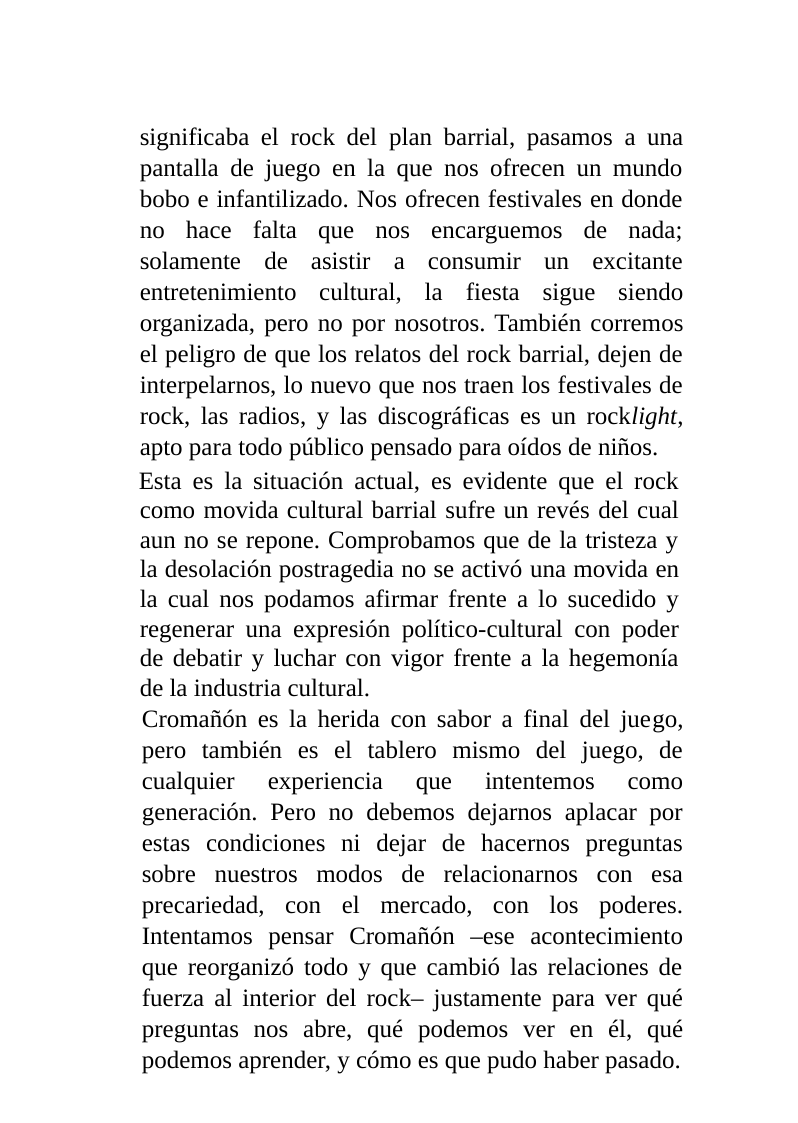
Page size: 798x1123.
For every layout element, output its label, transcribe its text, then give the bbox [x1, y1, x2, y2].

text significaba el rock del plan barrial, pasamos a una pantalla de juego en la que nos ofrecen un mundo bobo e infantilizado. Nos ofrecen festivales en donde no hace falta que nos encarguemos de nada; solamente de asistir a consumir un excitante entretenimiento cultural, la fiesta sigue siendo organizada, pero no por nosotros. También corremos el peligro de que los relatos del rock barrial, dejen de interpelarnos, lo nuevo que nos traen los festivales de rock, las radios, y las discográficas es un rocklight, apto para todo público pensado para oídos de niños. [139, 122, 683, 461]
text Esta es la situación actual, es evidente que el rock como movida cultural barrial sufre un revés del cual aun no se repone. Comprobamos que de la tristeza y la desolación postragedia no se activó una movida en la cual nos podamos afirmar frente a lo sucedido y regenerar una expresión político-cultural con poder de debatir y luchar con vigor frente a la hegemonía de la industria cultural. [138, 466, 679, 702]
text Cromañón es la herida con sabor a final del juego, pero también es el tablero mismo del juego, de cualquier experiencia que intentemos como generación. Pero no debemos dejarnos aplacar por estas condiciones ni dejar de hacernos preguntas sobre nuestros modos de relacionarnos con esa precariedad, con el mercado, con los poderes. Intentamos pensar Cromañón –ese acontecimiento que reorganizó todo y que cambió las relaciones de fuerza al interior del rock– justamente para ver qué preguntas nos abre, qué podemos ver en él, qué podemos aprender, y cómo es que pudo haber pasado. [142, 704, 683, 1074]
